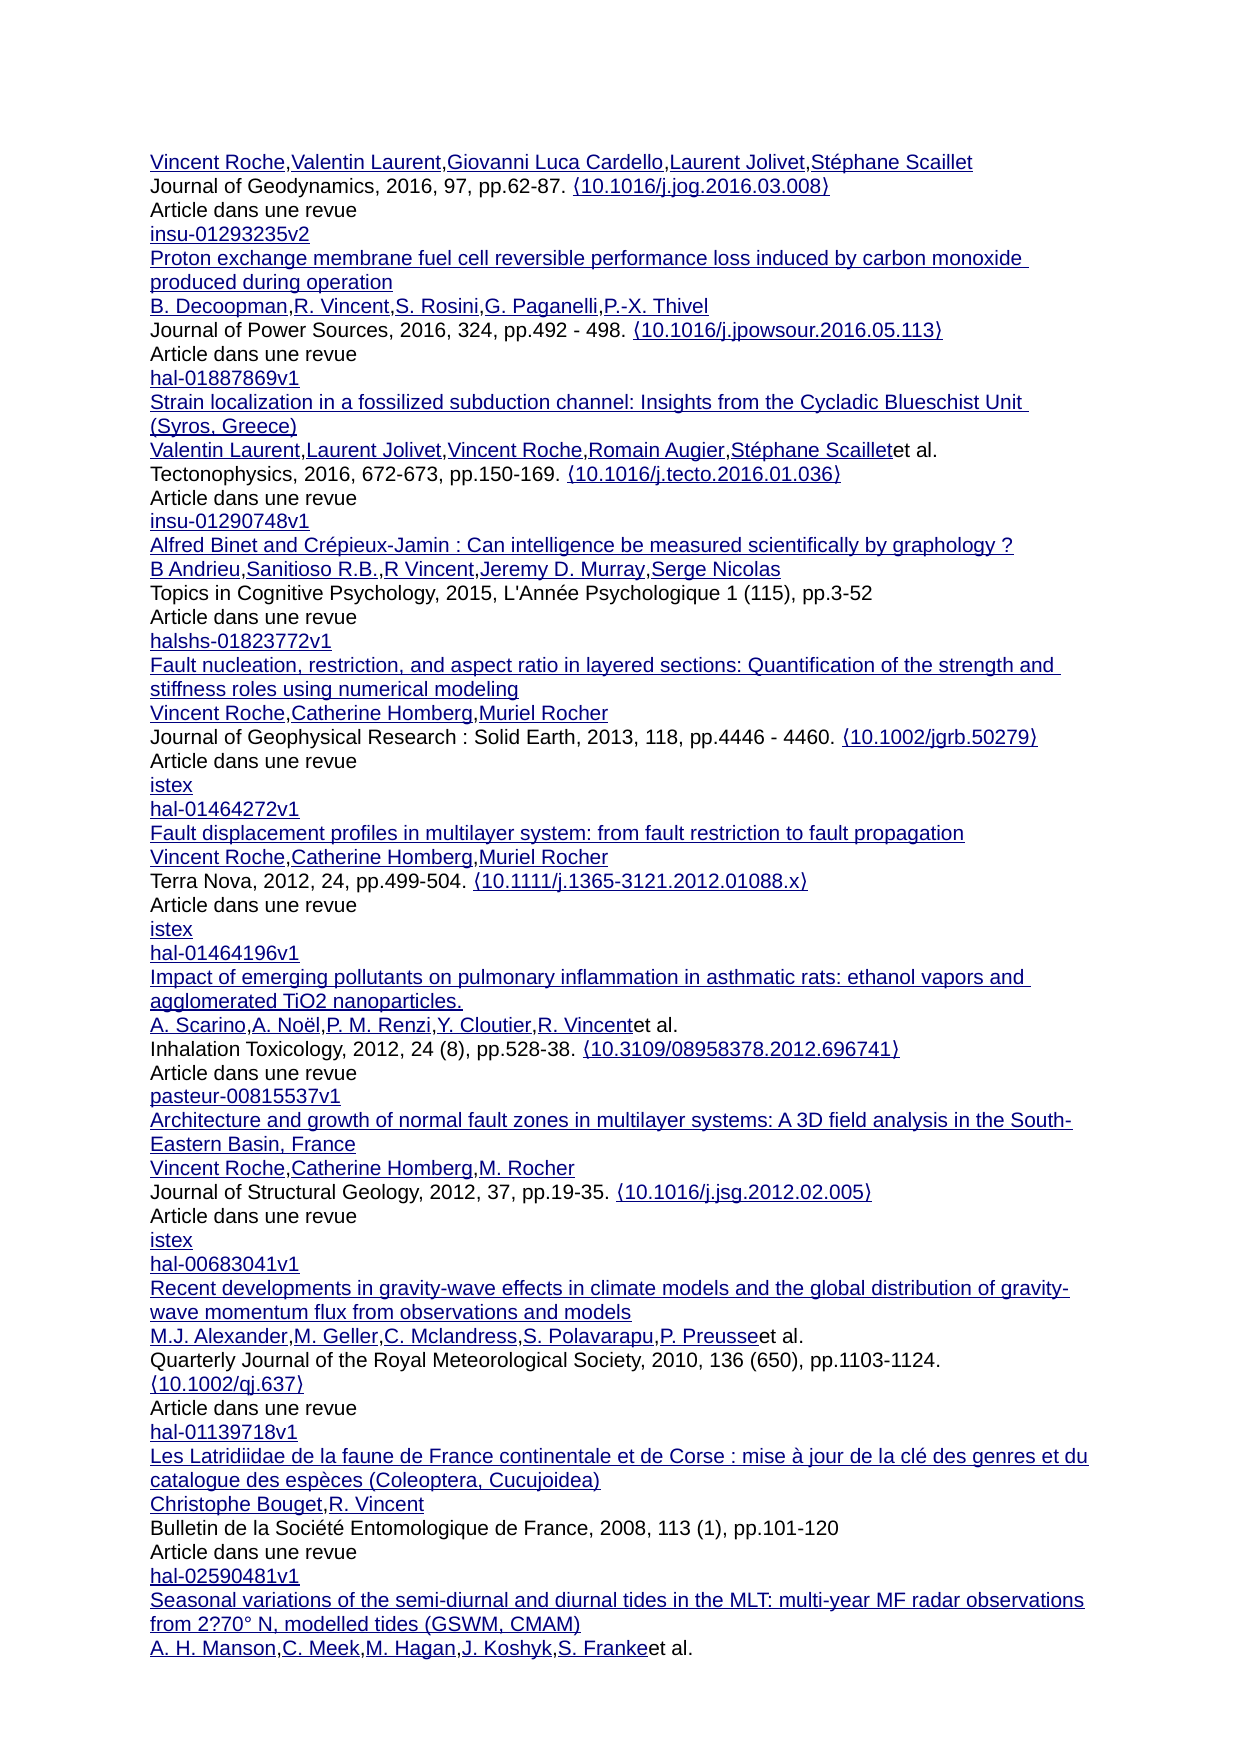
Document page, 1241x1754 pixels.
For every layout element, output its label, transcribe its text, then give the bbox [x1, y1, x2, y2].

table_cell Recent developments in gravity-wave effects in climate models and the global distribution of gravity-wave momentum flux from observations and models M.J. Alexander,M. Geller,C. Mclandress,S. Polavarapu,P. Preusseet al. Quarterly Journal of the Royal Meteorological Society, 2010, 136 (650), pp.1103-1124. ⟨10.1002/qj.637⟩ Article dans une revue hal-01139718v1 [150, 1276, 1090, 1444]
table_cell Impact of emerging pollutants on pulmonary inflammation in asthmatic rats: ethanol vapors and agglomerated TiO2 nanoparticles. A. Scarino,A. Noël,P. M. Renzi,Y. Cloutier,R. Vincentet al. Inhalation Toxicology, 2012, 24 (8), pp.528-38. ⟨10.3109/08958378.2012.696741⟩ Article dans une revue pasteur-00815537v1 [150, 965, 1090, 1108]
table_cell Proton exchange membrane fuel cell reversible performance loss induced by carbon monoxide produced during operation B. Decoopman,R. Vincent,S. Rosini,G. Paganelli,P.-X. Thivel Journal of Power Sources, 2016, 324, pp.492 - 498. ⟨10.1016/j.jpowsour.2016.05.113⟩ Article dans une revue hal-01887869v1 [150, 246, 1090, 389]
table_cell Fault nucleation, restriction, and aspect ratio in layered sections: Quantification of the strength and stiffness roles using numerical modeling Vincent Roche,Catherine Homberg,Muriel Rocher Journal of Geophysical Research : Solid Earth, 2013, 118, pp.4446 - 4460. ⟨10.1002/jgrb.50279⟩ Article dans une revue istex hal-01464272v1 [150, 653, 1090, 821]
table_cell Seasonal variations of the semi-diurnal and diurnal tides in the MLT: multi-year MF radar observations from 2?70° N, modelled tides (GSWM, CMAM) A. H. Manson,C. Meek,M. Hagan,J. Koshyk,S. Frankeet al. [150, 1588, 1090, 1659]
table_cell Alfred Binet and Crépieux-Jamin : Can intelligence be measured scientifically by graphology ? B Andrieu,Sanitioso R.B.,R Vincent,Jeremy D. Murray,Serge Nicolas Topics in Cognitive Psychology, 2015, L'Année Psychologique 1 (115), pp.3-52 Article dans une revue halshs-01823772v1 [150, 533, 1090, 653]
table_cell Vincent Roche,Valentin Laurent,Giovanni Luca Cardello,Laurent Jolivet,Stéphane Scaillet Journal of Geodynamics, 2016, 97, pp.62-87. ⟨10.1016/j.jog.2016.03.008⟩ Article dans une revue insu-01293235v2 [150, 150, 1090, 246]
table_cell Les Latridiidae de la faune de France continentale et de Corse : mise à jour de la clé des genres et du catalogue des espèces (Coleoptera, Cucujoidea) Christophe Bouget,R. Vincent Bulletin de la Société Entomologique de France, 2008, 113 (1), pp.101-120 Article dans une revue hal-02590481v1 [150, 1444, 1090, 1587]
table_cell Architecture and growth of normal fault zones in multilayer systems: A 3D field analysis in the South-Eastern Basin, France Vincent Roche,Catherine Homberg,M. Rocher Journal of Structural Geology, 2012, 37, pp.19-35. ⟨10.1016/j.jsg.2012.02.005⟩ Article dans une revue istex hal-00683041v1 [150, 1108, 1090, 1276]
table_cell Fault displacement profiles in multilayer system: from fault restriction to fault propagation Vincent Roche,Catherine Homberg,Muriel Rocher Terra Nova, 2012, 24, pp.499-504. ⟨10.1111/j.1365-3121.2012.01088.x⟩ Article dans une revue istex hal-01464196v1 [150, 821, 1090, 964]
table_cell Strain localization in a fossilized subduction channel: Insights from the Cycladic Blueschist Unit (Syros, Greece) Valentin Laurent,Laurent Jolivet,Vincent Roche,Romain Augier,Stéphane Scailletet al. Tectonophysics, 2016, 672-673, pp.150-169. ⟨10.1016/j.tecto.2016.01.036⟩ Article dans une revue insu-01290748v1 [150, 390, 1090, 533]
